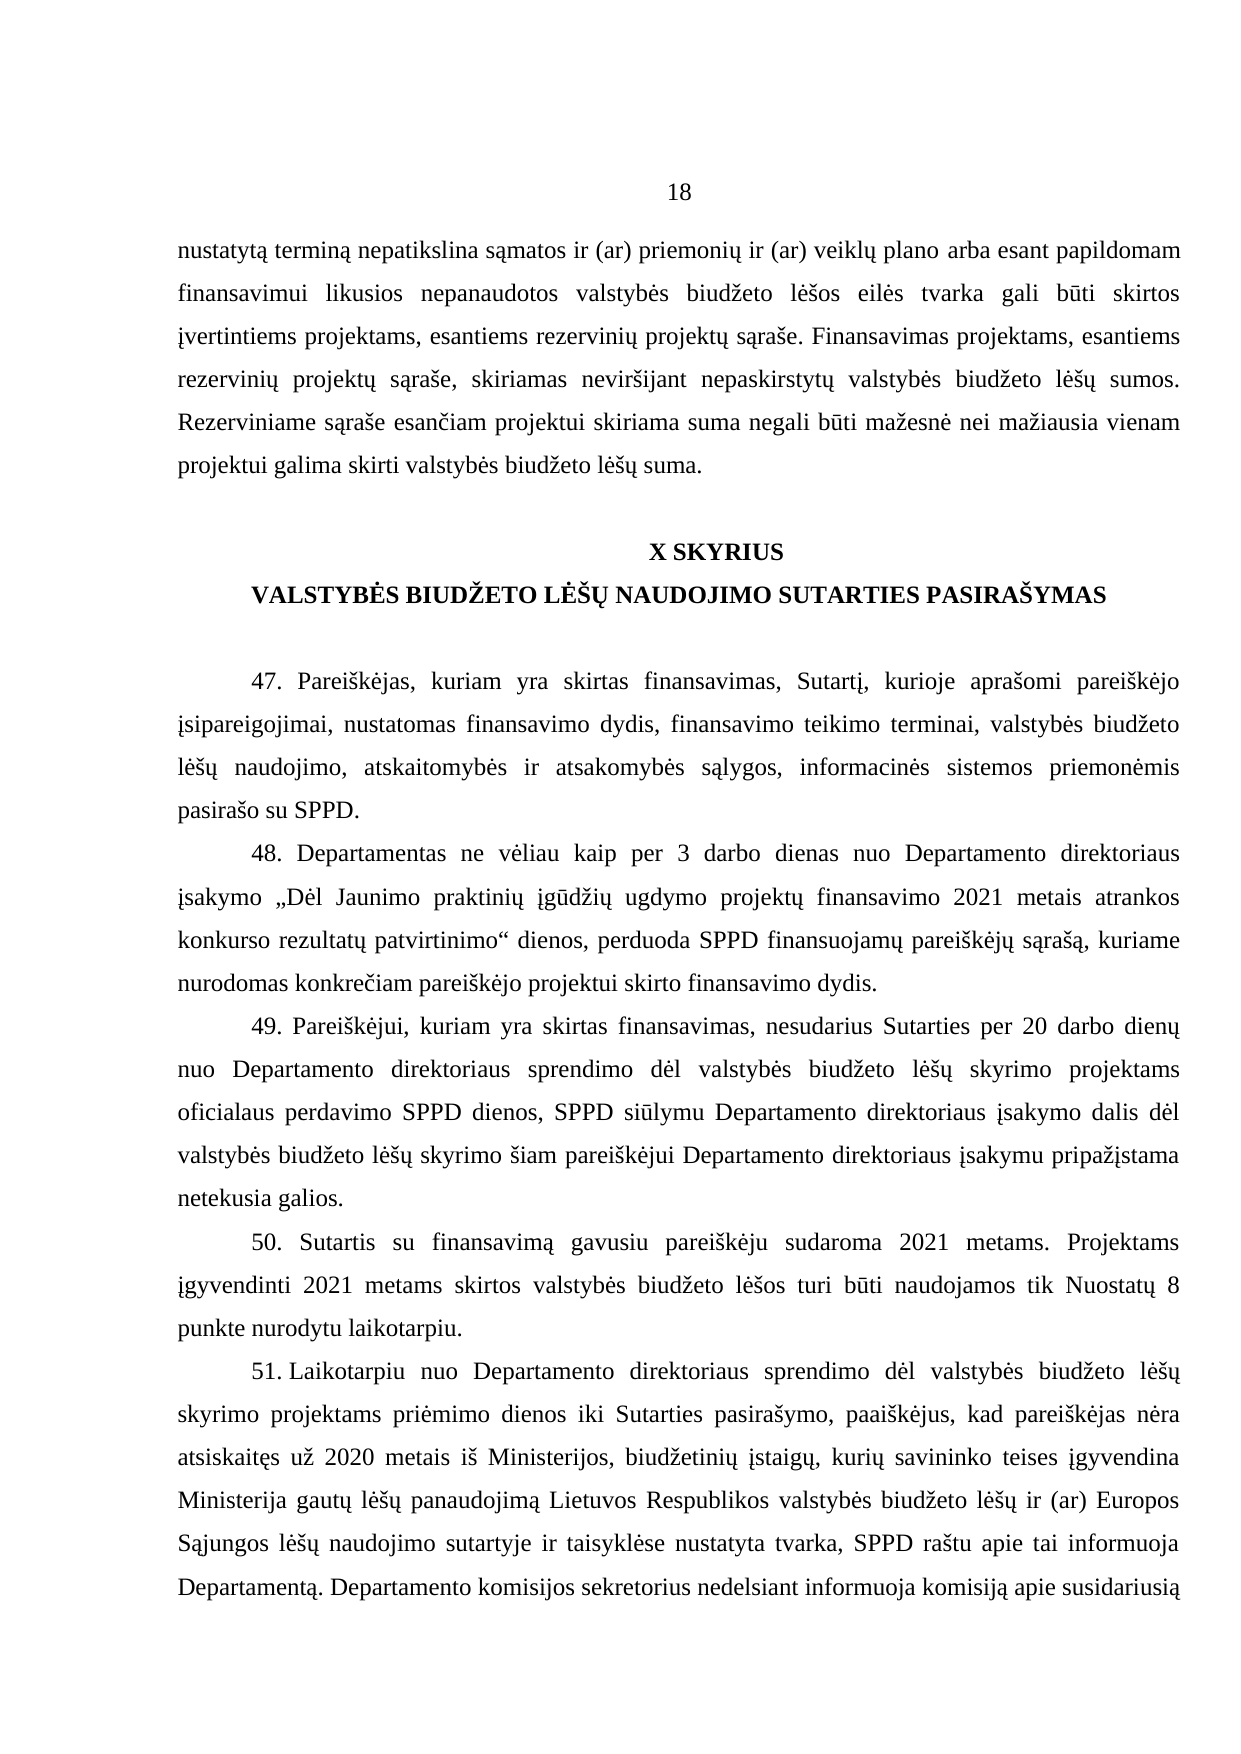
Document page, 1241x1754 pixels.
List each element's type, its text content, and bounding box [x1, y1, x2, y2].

text 47. Pareiškėjas, kuriam yra skirtas finansavimas, Sutartį, kurioje aprašomi pareiškėjo įsipareigojimai, nustatomas finansavimo dydis, finansavimo teikimo terminai, valstybės biudžeto lėšų naudojimo, atskaitomybės ir atsakomybės sąlygos, informacinės sistemos priemonėmis pasirašo su SPPD. [177, 666, 1181, 824]
text 48. Departamentas ne vėliau kaip per 3 darbo dienas nuo Departamento direktoriaus įsakymo „Dėl Jaunimo praktinių įgūdžių ugdymo projektų finansavimo 2021 metais atrankos konkurso rezultatų patvirtinimo“ dienos, perduoda SPPD finansuojamų pareiškėjų sąrašą, kuriame nurodomas konkrečiam pareiškėjo projektui skirto finansavimo dydis. [177, 838, 1181, 997]
text 49. Pareiškėjui, kuriam yra skirtas finansavimas, nesudarius Sutarties per 20 darbo dienų nuo Departamento direktoriaus sprendimo dėl valstybės biudžeto lėšų skyrimo projektams oficialaus perdavimo SPPD dienos, SPPD siūlymu Departamento direktoriaus įsakymo dalis dėl valstybės biudžeto lėšų skyrimo šiam pareiškėjui Departamento direktoriaus įsakymu pripažįstama netekusia galios. [177, 1011, 1181, 1212]
text 51. Laikotarpiu nuo Departamento direktoriaus sprendimo dėl valstybės biudžeto lėšų skyrimo projektams priėmimo dienos iki Sutarties pasirašymo, paaiškėjus, kad pareiškėjas nėra atsiskaitęs už 2020 metais iš Ministerijos, biudžetinių įstaigų, kurių savininko teises įgyvendina Ministerija gautų lėšų panaudojimą Lietuvos Respublikos valstybės biudžeto lėšų ir (ar) Europos Sąjungos lėšų naudojimo sutartyje ir taisyklėse nustatyta tvarka, SPPD raštu apie tai informuoja Departamentą. Departamento komisijos sekretorius nedelsiant informuoja komisiją apie susidariusią [177, 1356, 1181, 1600]
text nustatytą terminą nepatikslina sąmatos ir (ar) priemonių ir (ar) veiklų plano arba esant papildomam finansavimui likusios nepanaudotos valstybės biudžeto lėšos eilės tvarka gali būti skirtos įvertintiems projektams, esantiems rezervinių projektų sąraše. Finansavimas projektams, esantiems rezervinių projektų sąraše, skiriamas neviršijant nepaskirstytų valstybės biudžeto lėšų sumos. Rezerviniame sąraše esančiam projektui skiriama suma negali būti mažesnė nei mažiausia vienam projektui galima skirti valstybės biudžeto lėšų suma. [177, 235, 1181, 479]
text 50. Sutartis su finansavimą gavusiu pareiškėju sudaroma 2021 metams. Projektams įgyvendinti 2021 metams skirtos valstybės biudžeto lėšos turi būti naudojamos tik Nuostatų 8 punkte nurodytu laikotarpiu. [177, 1227, 1181, 1342]
text X SKYRIUS [177, 537, 1181, 565]
text VALSTYBĖS BIUDŽETO LĖŠŲ NAUDOJIMO SUTARTIES PASIRAŠYMAS [177, 580, 1181, 608]
